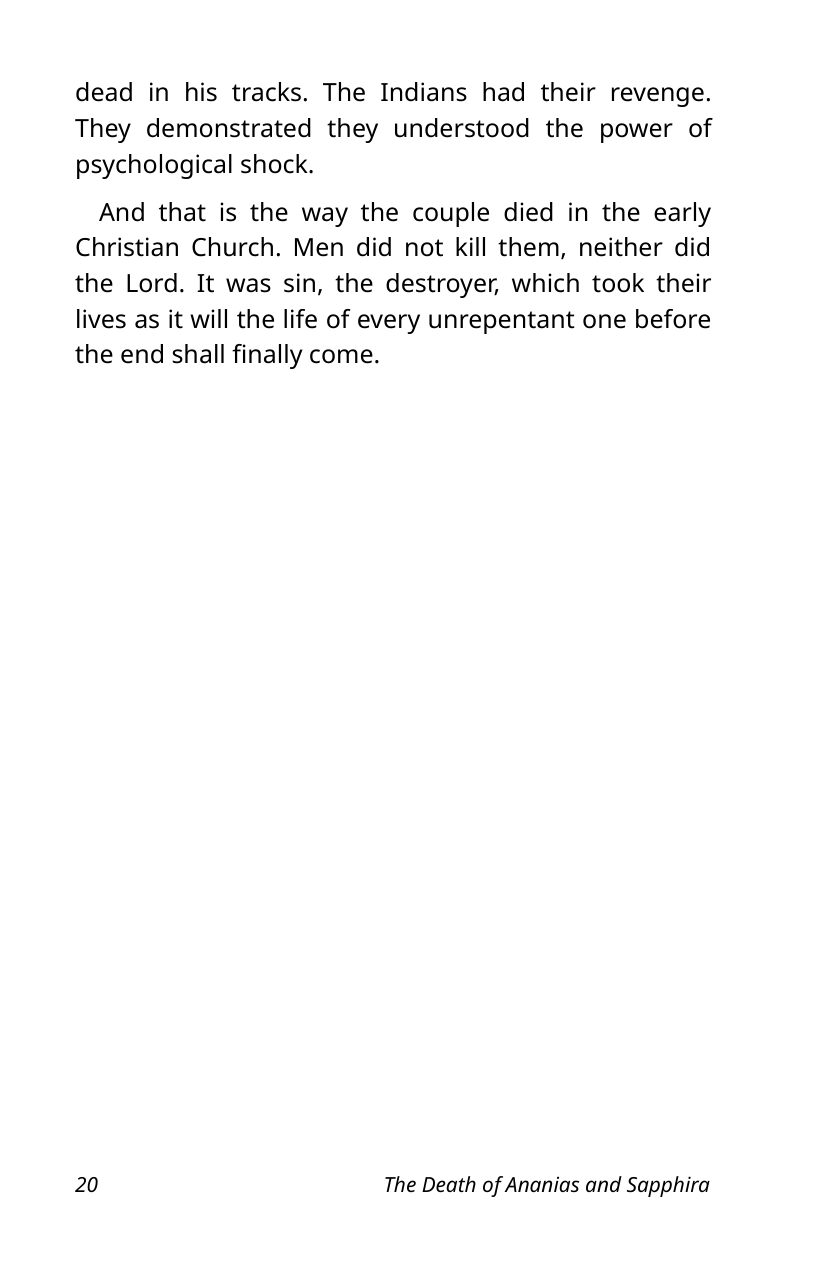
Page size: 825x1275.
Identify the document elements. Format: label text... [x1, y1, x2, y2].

text And that is the way the couple died in the early Christian Church. Men did not kill them, neither did the Lord. It was sin, the destroyer, which took their lives as it will the life of every unrepentant one before the end shall finally come. [75, 194, 712, 371]
text dead in his tracks. The Indians had their revenge. They demonstrated they understood the power of psychological shock. [75, 75, 712, 181]
